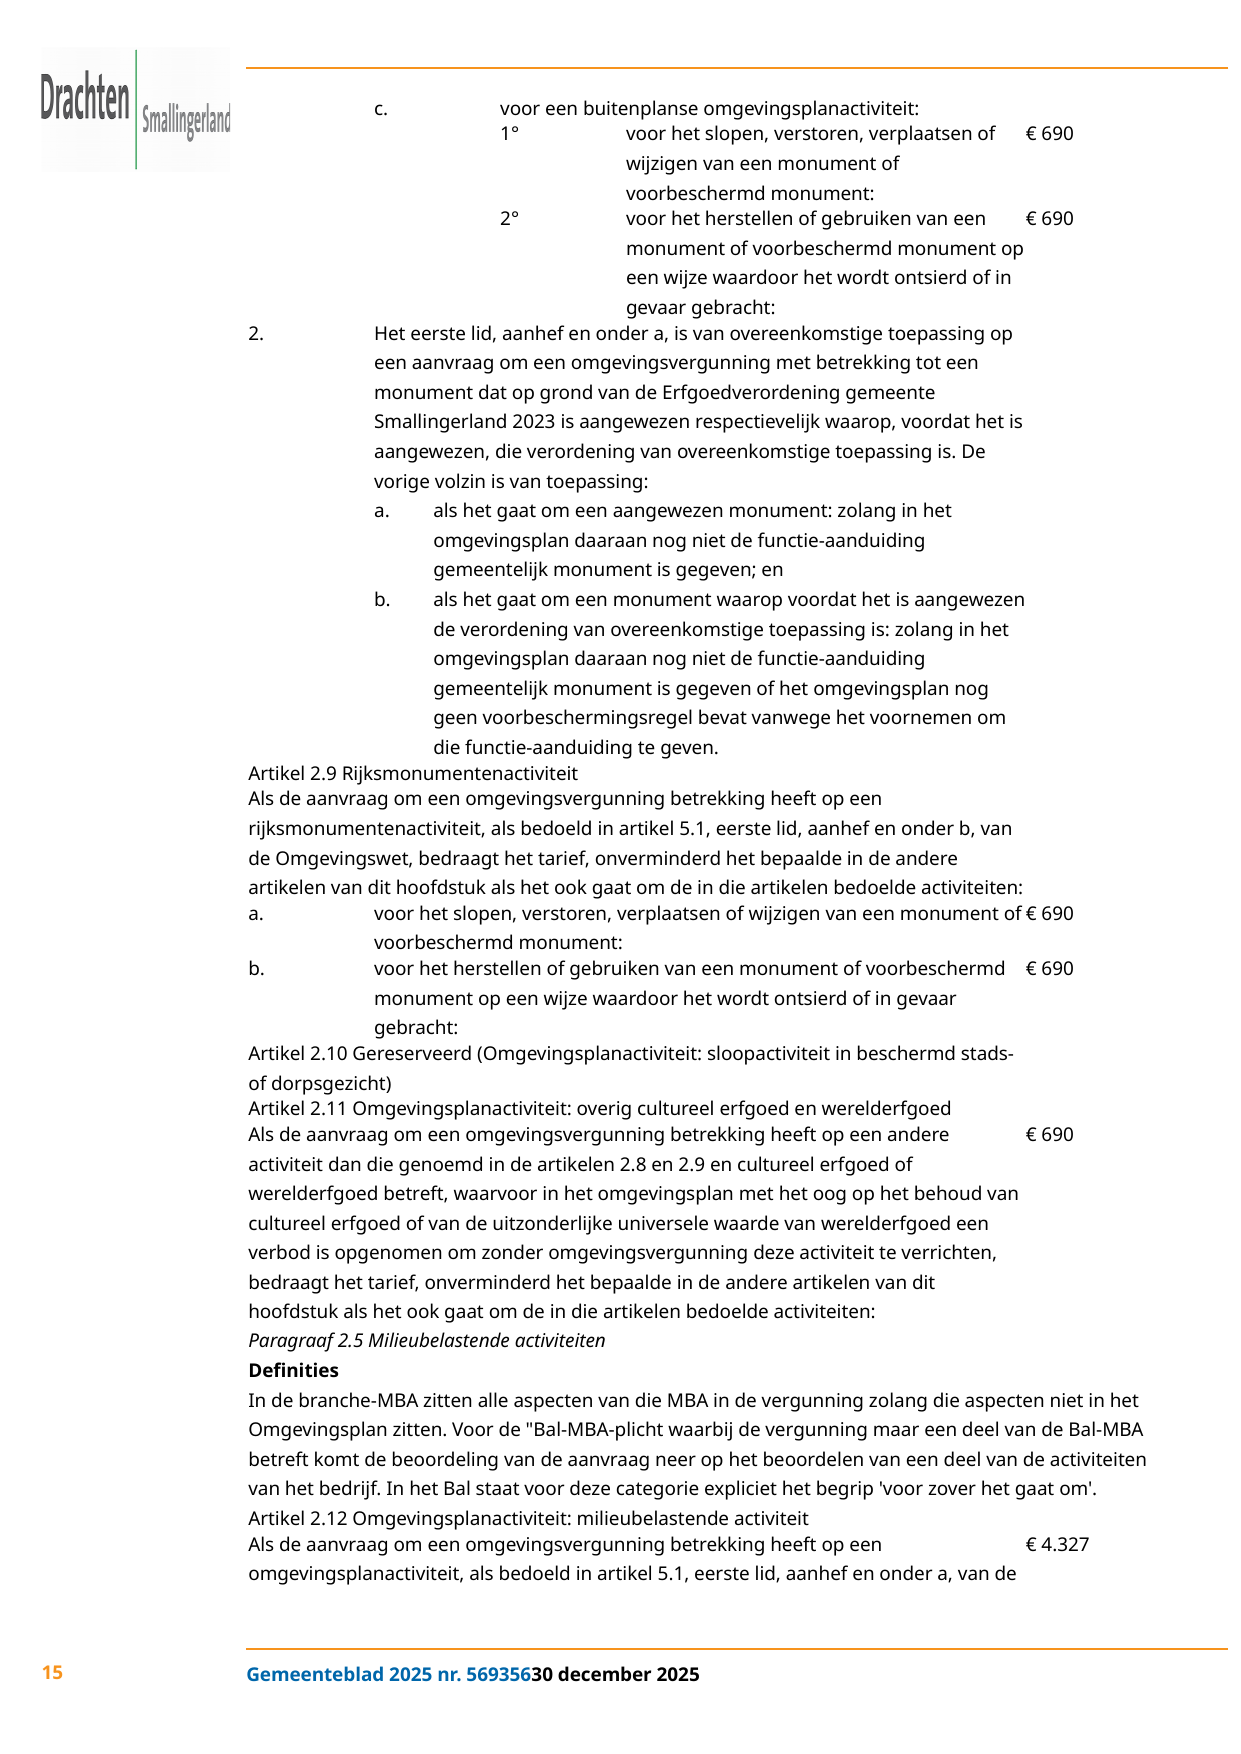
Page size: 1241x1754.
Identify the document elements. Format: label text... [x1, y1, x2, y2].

table_cell € 690 [1026, 900, 1152, 955]
text In de branche-MBA zitten alle aspecten van die MBA in de vergunning zolang die aspecten niet in het Omgevingsplan zitten. Voor de "Bal-MBA-plicht waarbij de vergunning maar een deel van de Bal-MBA betreft komt de beoordeling van de aanvraag neer op het beoordelen van een deel van de activiteiten van het bedrijf. In het Bal staat voor deze categorie expliciet het begrip 'voor zover het gaat om'. [248, 1387, 1152, 1501]
table_cell 2. [248, 320, 374, 760]
table_cell [1026, 95, 1152, 121]
table_cell voor het slopen, verstoren, verplaatsen of wijzigen van een monument of voorbeschermd monument: [626, 121, 1026, 205]
text Definities [248, 1357, 1152, 1383]
table_cell [374, 121, 500, 205]
table_cell voor het slopen, verstoren, verplaatsen of wijzigen van een monument of voorbeschermd monument: [374, 900, 1026, 955]
table_cell a. [248, 900, 374, 955]
table_cell € 4.327 [1026, 1531, 1152, 1586]
table_cell c. [374, 95, 500, 121]
table_cell [248, 121, 374, 205]
table_cell € 690 [1026, 955, 1152, 1040]
table_cell € 690 [1026, 1121, 1152, 1324]
table_header [1026, 1505, 1152, 1531]
text Paragraaf 2.5 Milieubelastende activiteiten [248, 1328, 1152, 1353]
table_cell voor het herstellen of gebruiken van een monument of voorbeschermd monument op een wijze waardoor het wordt ontsierd of in gevaar gebracht: [374, 955, 1026, 1040]
table_cell Als de aanvraag om een omgevingsvergunning betrekking heeft op een rijksmonumentenactiviteit, als bedoeld in artikel 5.1, eerste lid, aanhef en onder b, van de Omgevingswet, bedraagt het tarief, onverminderd het bepaalde in de andere artikelen van dit hoofdstuk als het ook gaat om de in die artikelen bedoelde activiteiten: [248, 786, 1026, 900]
table_cell voor het herstellen of gebruiken van een monument of voorbeschermd monument op een wijze waardoor het wordt ontsierd of in gevaar gebracht: [626, 205, 1026, 320]
table_cell [248, 205, 374, 320]
table_cell [1026, 1096, 1152, 1121]
table_header Artikel 2.12 Omgevingsplanactiviteit: milieubelastende activiteit [248, 1505, 1026, 1531]
table_cell 1° [500, 121, 626, 205]
table_cell € 690 [1026, 121, 1152, 205]
table_cell [1026, 1040, 1152, 1096]
table_cell b. [248, 955, 374, 1040]
table_cell Artikel 2.9 Rijksmonumentenactiviteit [248, 760, 1026, 786]
table_cell Als de aanvraag om een omgevingsvergunning betrekking heeft op een omgevingsplanactiviteit, als bedoeld in artikel 5.1, eerste lid, aanhef en onder a, van de [248, 1531, 1026, 1586]
table_cell € 690 [1026, 205, 1152, 320]
table_cell [248, 95, 374, 121]
table_cell Het eerste lid, aanhef en onder a, is van overeenkomstige toepassing op een aanvraag om een omgevingsvergunning met betrekking tot een monument dat op grond van de Erfgoedverordening gemeente Smallingerland 2023 is aangewezen respectievelijk waarop, voordat het is aangewezen, die verordening van overeenkomstige toepassing is. De vorige volzin is van toepassing: als het gaat om een aangewezen monument: zolang in het omgevingsplan daaraan nog niet de functie-aanduiding gemeentelijk monument is gegeven; en als het gaat om een monument waarop voordat het is aangewezen de verordening van overeenkomstige toepassing is: zolang in het omgevingsplan daaraan nog niet de functie-aanduiding gemeentelijk monument is gegeven of het omgevingsplan nog geen voorbeschermingsregel bevat vanwege het voornemen om die functie-aanduiding te geven. [374, 320, 1026, 760]
table_cell [374, 205, 500, 320]
table_cell [1026, 760, 1152, 786]
table_cell 2° [500, 205, 626, 320]
table_cell voor een buitenplanse omgevingsplanactiviteit: [500, 95, 1026, 121]
table_cell Artikel 2.11 Omgevingsplanactiviteit: overig cultureel erfgoed en werelderfgoed [248, 1096, 1026, 1121]
picture [41, 47, 231, 172]
table_cell [1026, 786, 1152, 900]
table_cell [1026, 320, 1152, 760]
table_cell Als de aanvraag om een omgevingsvergunning betrekking heeft op een andere activiteit dan die genoemd in de artikelen 2.8 en 2.9 en cultureel erfgoed of werelderfgoed betreft, waarvoor in het omgevingsplan met het oog op het behoud van cultureel erfgoed of van de uitzonderlijke universele waarde van werelderfgoed een verbod is opgenomen om zonder omgevingsvergunning deze activiteit te verrichten, bedraagt het tarief, onverminderd het bepaalde in de andere artikelen van dit hoofdstuk als het ook gaat om de in die artikelen bedoelde activiteiten: [248, 1121, 1026, 1324]
table_cell Artikel 2.10 Gereserveerd (Omgevingsplanactiviteit: sloopactiviteit in beschermd stads- of dorpsgezicht) [248, 1040, 1026, 1096]
